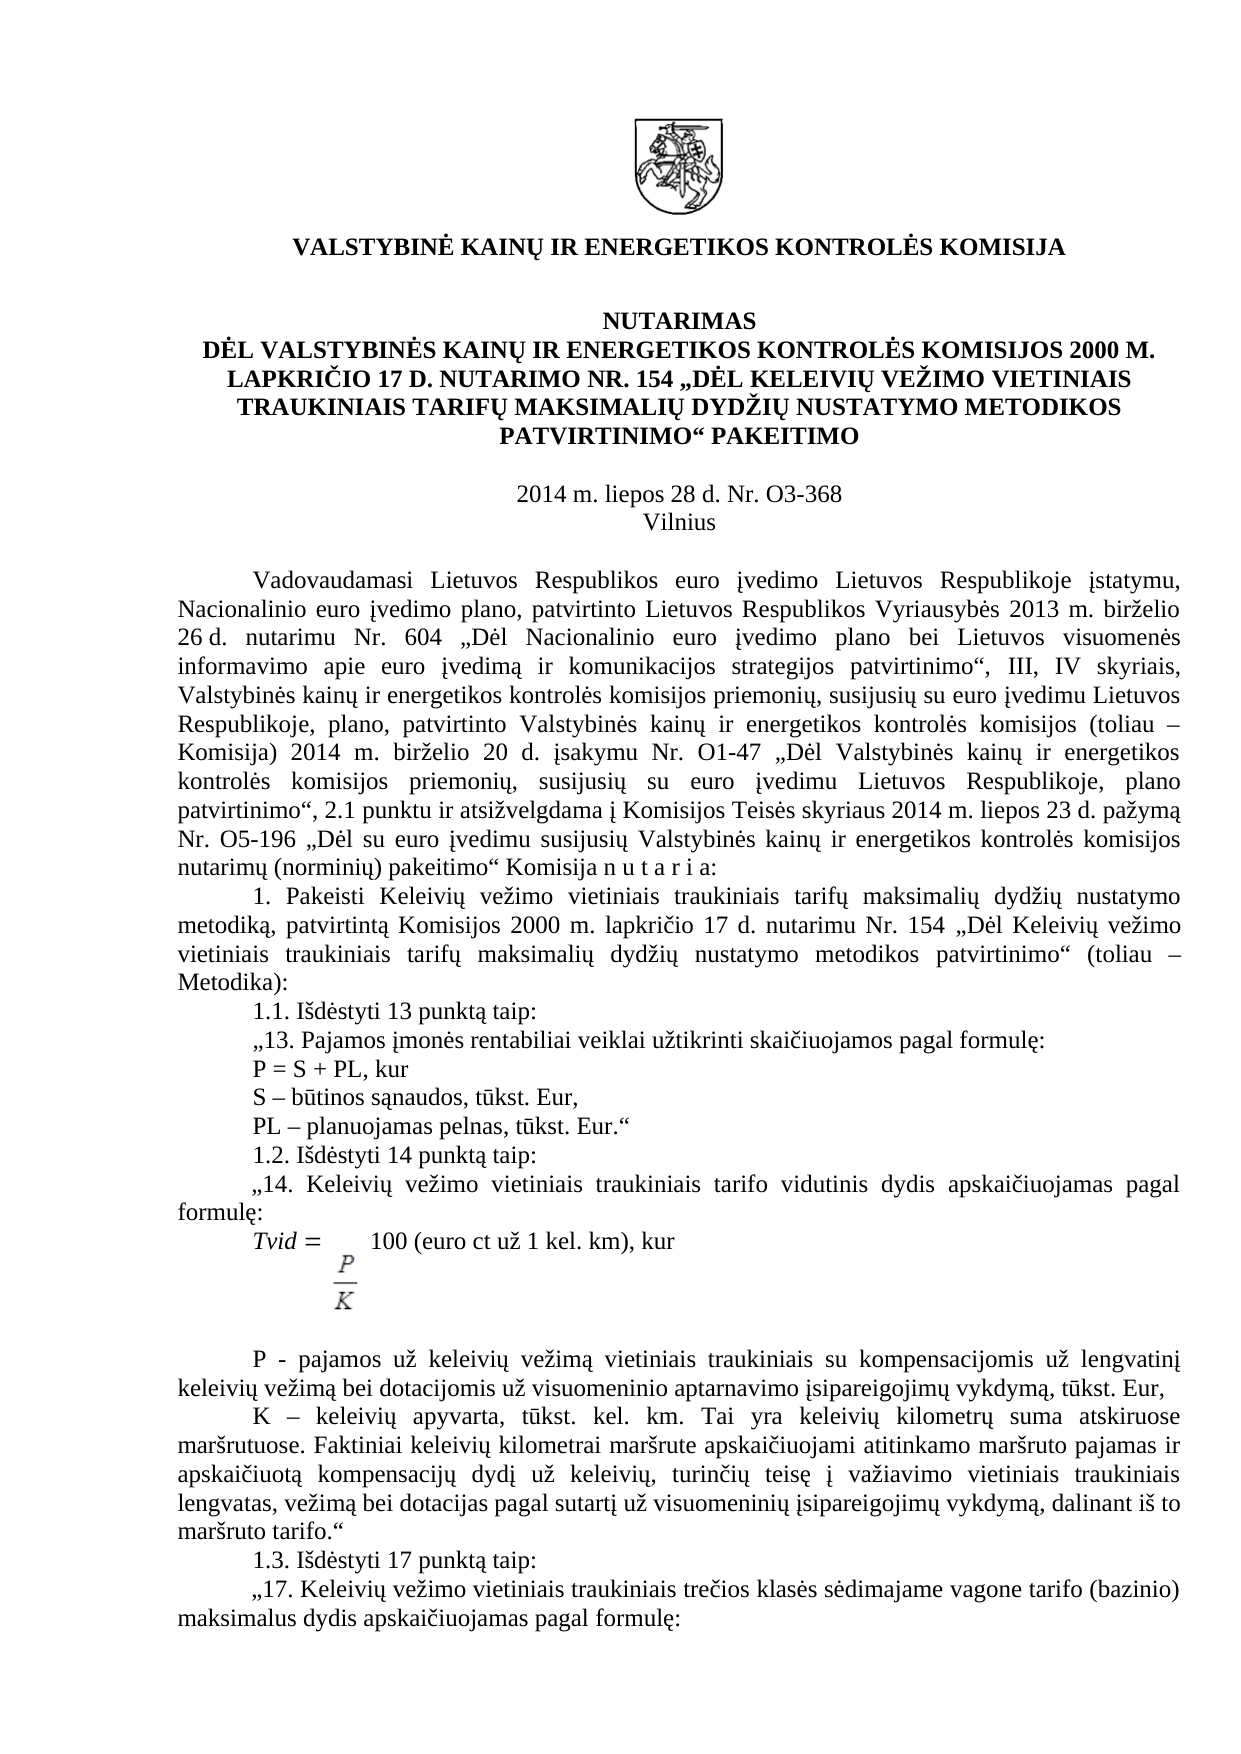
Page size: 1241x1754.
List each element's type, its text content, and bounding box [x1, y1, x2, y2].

text „13. Pajamos įmonės rentabiliai veiklai užtikrinti skaičiuojamos pagal formulę: [177, 1025, 1181, 1054]
text 2014 m. liepos 28 d. Nr. O3-368 [177, 479, 1181, 507]
text K – keleivių apyvarta, tūkst. kel. km. Tai yra keleivių kilometrų suma atskiruose maršrutuose. Faktiniai keleivių kilometrai maršrute apskaičiuojami atitinkamo maršruto pajamas ir apskaičiuotą kompensacijų dydį už keleivių, turinčių teisę į važiavimo vietiniais traukiniais lengvatas, vežimą bei dotacijas pagal sutartį už visuomeninių įsipareigojimų vykdymą, dalinant iš to maršruto tarifo.“ [177, 1401, 1181, 1545]
text P - pajamos už keleivių vežimą vietiniais traukiniais su kompensacijomis už lengvatinį keleivių vežimą bei dotacijomis už visuomeninio aptarnavimo įsipareigojimų vykdymą, tūkst. Eur, [177, 1344, 1181, 1401]
text Tvid  100 (euro ct už 1 kel. km), kur [177, 1226, 1181, 1315]
text Vilnius [177, 507, 1181, 536]
text DĖL valstybinės kainų ir energetikos kontrolės komisijos 2000 m. lapkričio 17 d. nutarimO Nr. 154 „DĖL KELEIVIŲ VEŽIMO VIETINIAIS TRAUKINIAIS TARIFŲ MAKSIMALIŲ DYDŽIŲ NUSTATYMO METODIKOS PATVIRTINIMO“ pakeitimo [177, 335, 1181, 450]
text „17. Keleivių vežimo vietiniais traukiniais trečios klasės sėdimajame vagone tarifo (bazinio) maksimalus dydis apskaičiuojamas pagal formulę: [177, 1574, 1181, 1631]
text vALSTYBINĖ KAINŲ IR ENERGETIKOS KONTROLĖS KOMISIJA [177, 232, 1181, 261]
text 1.2. Išdėstyti 14 punktą taip: [177, 1140, 1181, 1169]
text 1.1. Išdėstyti 13 punktą taip: [177, 996, 1181, 1025]
text NUTARIMAS [177, 306, 1181, 335]
text 1.3. Išdėstyti 17 punktą taip: [177, 1545, 1181, 1574]
text 1. Pakeisti Keleivių vežimo vietiniais traukiniais tarifų maksimalių dydžių nustatymo metodiką, patvirtintą Komisijos 2000 m. lapkričio 17 d. nutarimu Nr. 154 „Dėl Keleivių vežimo vietiniais traukiniais tarifų maksimalių dydžių nustatymo metodikos patvirtinimo“ (toliau – Metodika): [177, 881, 1181, 996]
text Vadovaudamasi Lietuvos Respublikos euro įvedimo Lietuvos Respublikoje įstatymu, Nacionalinio euro įvedimo plano, patvirtinto Lietuvos Respublikos Vyriausybės 2013 m. birželio 26 d. nutarimu Nr. 604 „Dėl Nacionalinio euro įvedimo plano bei Lietuvos visuomenės informavimo apie euro įvedimą ir komunikacijos strategijos patvirtinimo“, III, IV skyriais, Valstybinės kainų ir energetikos kontrolės komisijos priemonių, susijusių su euro įvedimu Lietuvos Respublikoje, plano, patvirtinto Valstybinės kainų ir energetikos kontrolės komisijos (toliau – Komisija) 2014 m. birželio 20 d. įsakymu Nr. O1-47 „Dėl Valstybinės kainų ir energetikos kontrolės komisijos priemonių, susijusių su euro įvedimu Lietuvos Respublikoje, plano patvirtinimo“, 2.1 punktu ir atsižvelgdama į Komisijos Teisės skyriaus 2014 m. liepos 23 d. pažymą Nr. O5-196 „Dėl su euro įvedimu susijusių Valstybinės kainų ir energetikos kontrolės komisijos nutarimų (norminių) pakeitimo“ Komisija n u t a r i a: [177, 565, 1181, 881]
text S – būtinos sąnaudos, tūkst. Eur, [177, 1082, 1181, 1111]
text „14. Keleivių vežimo vietiniais traukiniais tarifo vidutinis dydis apskaičiuojamas pagal formulę: [177, 1169, 1181, 1226]
text PL – planuojamas pelnas, tūkst. Eur.“ [177, 1111, 1181, 1140]
text P = S + PL, kur [177, 1054, 1181, 1082]
